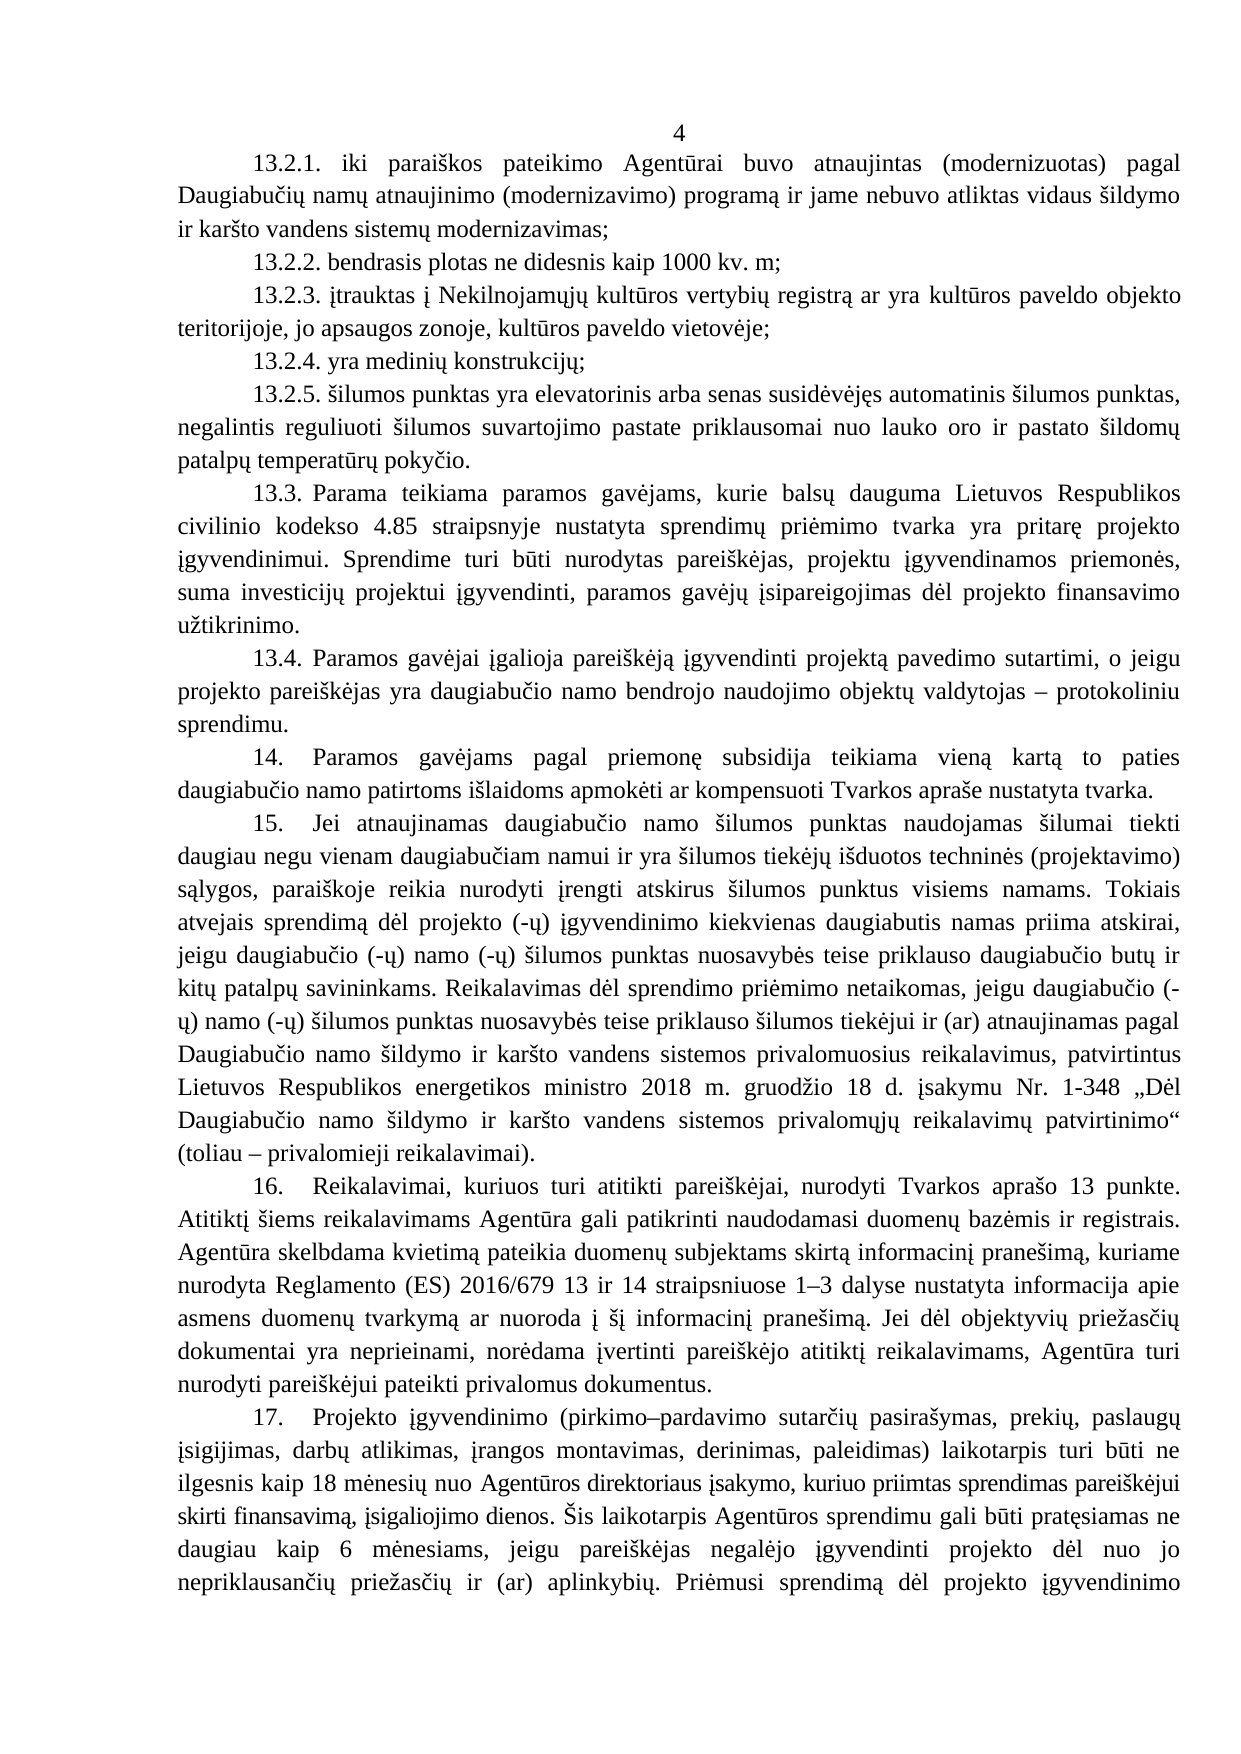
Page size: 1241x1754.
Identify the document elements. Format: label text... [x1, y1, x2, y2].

text 15. Jei atnaujinamas daugiabučio namo šilumos punktas naudojamas šilumai tiekti daugiau negu vienam daugiabučiam namui ir yra šilumos tiekėjų išduotos techninės (projektavimo) sąlygos, paraiškoje reikia nurodyti įrengti atskirus šilumos punktus visiems namams. Tokiais atvejais sprendimą dėl projekto (-ų) įgyvendinimo kiekvienas daugiabutis namas priima atskirai, jeigu daugiabučio (-ų) namo (-ų) šilumos punktas nuosavybės teise priklauso daugiabučio butų ir kitų patalpų savininkams. Reikalavimas dėl sprendimo priėmimo netaikomas, jeigu daugiabučio (-ų) namo (-ų) šilumos punktas nuosavybės teise priklauso šilumos tiekėjui ir (ar) atnaujinamas pagal Daugiabučio namo šildymo ir karšto vandens sistemos privalomuosius reikalavimus, patvirtintus Lietuvos Respublikos energetikos ministro 2018 m. gruodžio 18 d. įsakymu Nr. 1-348 „Dėl Daugiabučio namo šildymo ir karšto vandens sistemos privalomųjų reikalavimų patvirtinimo“ (toliau – privalomieji reikalavimai). [177, 808, 1181, 1167]
text 13.2.3. įtrauktas į Nekilnojamųjų kultūros vertybių registrą ar yra kultūros paveldo objekto teritorijoje, jo apsaugos zonoje, kultūros paveldo vietovėje; [177, 280, 1181, 341]
text 13.2.1. iki paraiškos pateikimo Agentūrai buvo atnaujintas (modernizuotas) pagal Daugiabučių namų atnaujinimo (modernizavimo) programą ir jame nebuvo atliktas vidaus šildymo ir karšto vandens sistemų modernizavimas; [177, 148, 1181, 242]
text 13.2.4. yra medinių konstrukcijų; [177, 346, 1181, 374]
text 16. Reikalavimai, kuriuos turi atitikti pareiškėjai, nurodyti Tvarkos aprašo 13 punkte. Atitiktį šiems reikalavimams Agentūra gali patikrinti naudodamasi duomenų bazėmis ir registrais. Agentūra skelbdama kvietimą pateikia duomenų subjektams skirtą informacinį pranešimą, kuriame nurodyta Reglamento (ES) 2016/679 13 ir 14 straipsniuose 1–3 dalyse nustatyta informacija apie asmens duomenų tvarkymą ar nuoroda į šį informacinį pranešimą. Jei dėl objektyvių priežasčių dokumentai yra neprieinami, norėdama įvertinti pareiškėjo atitiktį reikalavimams, Agentūra turi nurodyti pareiškėjui pateikti privalomus dokumentus. [177, 1171, 1181, 1398]
text 13.2.2. bendrasis plotas ne didesnis kaip 1000 kv. m; [177, 247, 1181, 275]
text 13.4. Paramos gavėjai įgalioja pareiškėją įgyvendinti projektą pavedimo sutartimi, o jeigu projekto pareiškėjas yra daugiabučio namo bendrojo naudojimo objektų valdytojas – protokoliniu sprendimu. [177, 643, 1181, 738]
text 17. Projekto įgyvendinimo (pirkimo–pardavimo sutarčių pasirašymas, prekių, paslaugų įsigijimas, darbų atlikimas, įrangos montavimas, derinimas, paleidimas) laikotarpis turi būti ne ilgesnis kaip 18 mėnesių nuo Agentūros direktoriaus įsakymo, kuriuo priimtas sprendimas pareiškėjui skirti finansavimą, įsigaliojimo dienos. Šis laikotarpis Agentūros sprendimu gali būti pratęsiamas ne daugiau kaip 6 mėnesiams, jeigu pareiškėjas negalėjo įgyvendinti projekto dėl nuo jo nepriklausančių priežasčių ir (ar) aplinkybių. Priėmusi sprendimą dėl projekto įgyvendinimo [177, 1402, 1181, 1596]
text 14. Paramos gavėjams pagal priemonę subsidija teikiama vieną kartą to paties daugiabučio namo patirtoms išlaidoms apmokėti ar kompensuoti Tvarkos apraše nustatyta tvarka. [177, 742, 1181, 804]
text 13.3. Parama teikiama paramos gavėjams, kurie balsų dauguma Lietuvos Respublikos civilinio kodekso 4.85 straipsnyje nustatyta sprendimų priėmimo tvarka yra pritarę projekto įgyvendinimui. Sprendime turi būti nurodytas pareiškėjas, projektu įgyvendinamos priemonės, suma investicijų projektui įgyvendinti, paramos gavėjų įsipareigojimas dėl projekto finansavimo užtikrinimo. [177, 478, 1181, 639]
text 13.2.5. šilumos punktas yra elevatorinis arba senas susidėvėjęs automatinis šilumos punktas, negalintis reguliuoti šilumos suvartojimo pastate priklausomai nuo lauko oro ir pastato šildomų patalpų temperatūrų pokyčio. [177, 379, 1181, 473]
